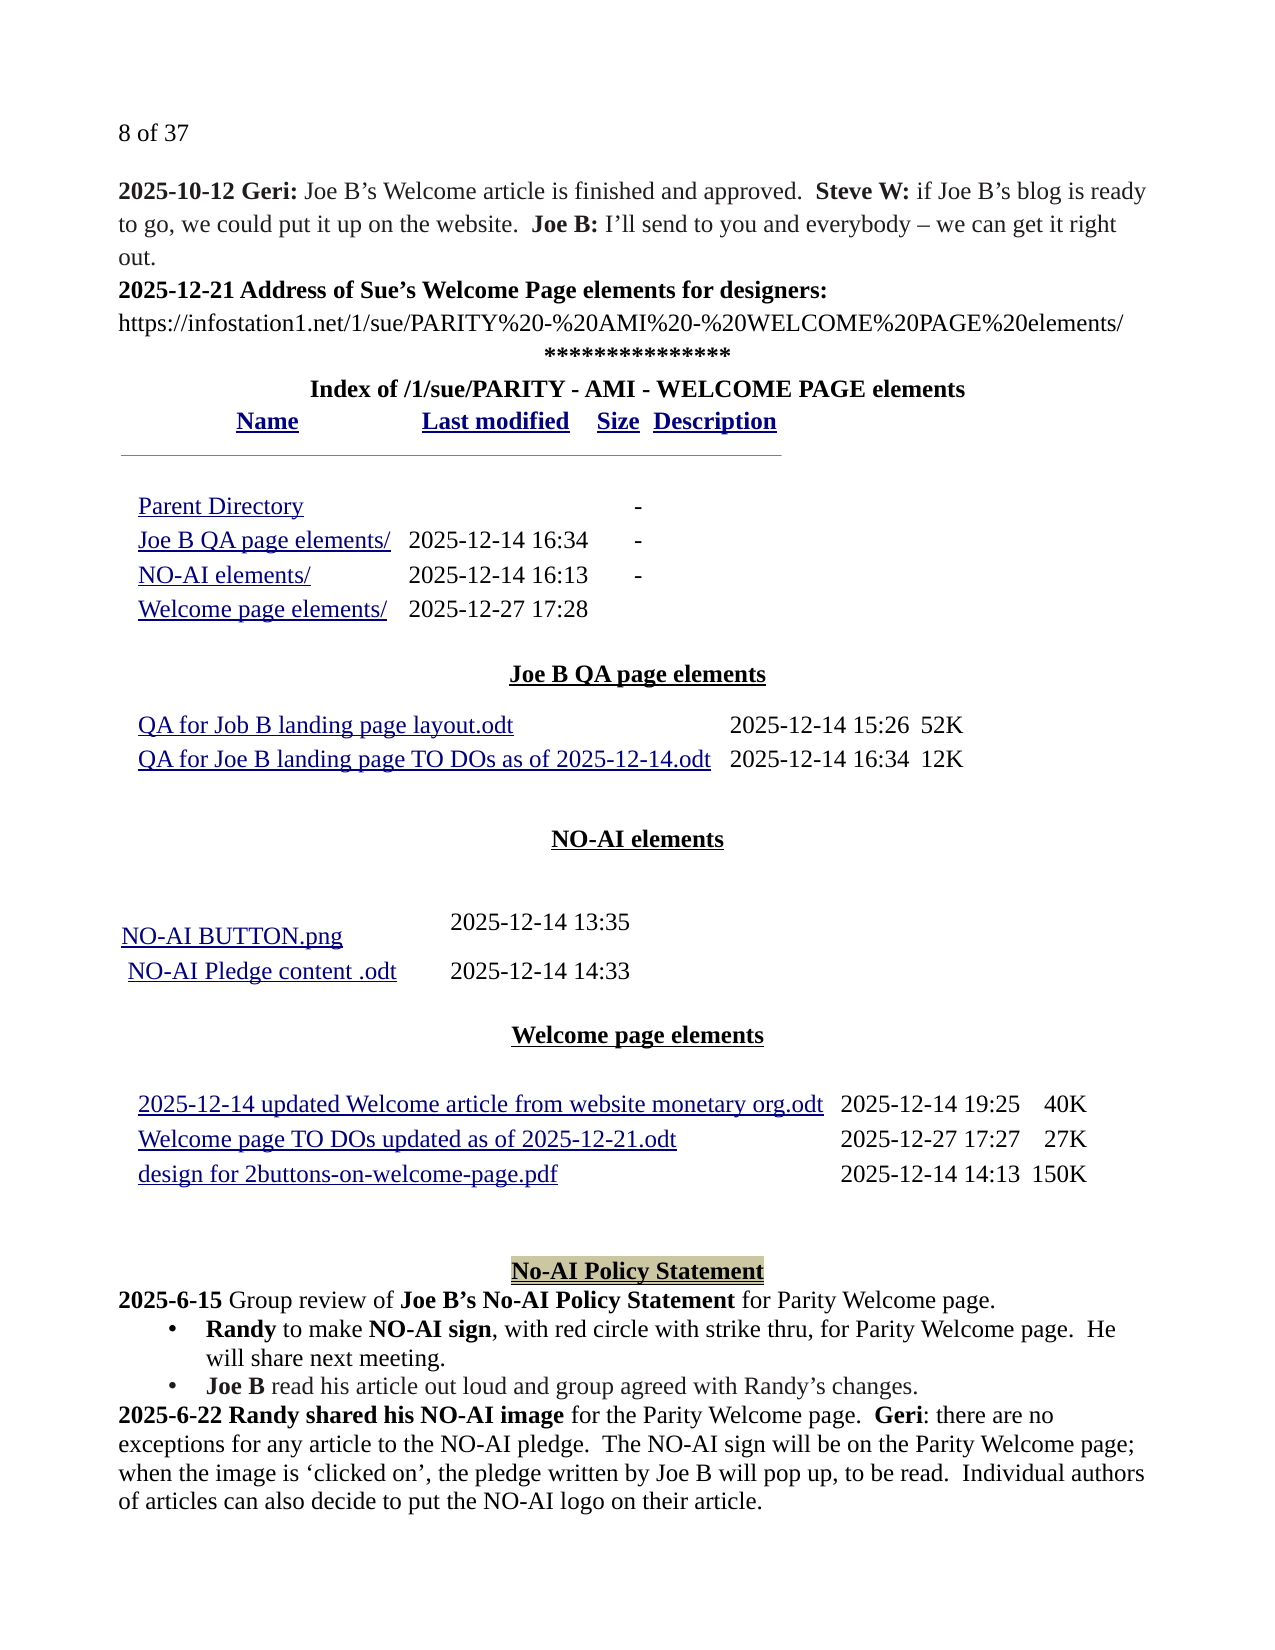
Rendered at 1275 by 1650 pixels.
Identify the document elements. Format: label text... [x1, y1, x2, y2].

table_cell - [591, 488, 645, 522]
text https://infostation1.net/1/sue/PARITY%20-%20AMI%20-%20WELCOME%20PAGE%20elements/ [118, 308, 1157, 337]
table_cell 2025-12-27 17:27 [832, 1121, 1023, 1156]
table_header QA for Job B landing page layout.odt [135, 707, 721, 741]
table_header Last modified [400, 403, 591, 438]
table_header [633, 890, 824, 953]
table_header 2025-12-14 15:26 [721, 707, 912, 741]
table_cell NO-AI elements/ [135, 557, 400, 592]
table_cell 12K [912, 741, 966, 776]
table_cell [591, 592, 645, 626]
table_header 52K [912, 707, 966, 741]
table_cell [118, 438, 784, 488]
table_header Name [135, 403, 400, 438]
table_cell [645, 557, 784, 592]
text NO-AI elements [118, 824, 1157, 852]
table_cell design for 2buttons-on-welcome-page.pdf [135, 1156, 832, 1190]
table_cell [1090, 1121, 1109, 1156]
text No-AI Policy Statement [118, 1256, 1157, 1285]
table_cell [118, 523, 135, 557]
text 2025-12-21 Address of Sue’s Welcome Page elements for designers: [118, 275, 1157, 304]
text Joe B QA page elements [118, 626, 1157, 688]
table_header 2025-12-14 updated Welcome article from website monetary org.odt [135, 1087, 832, 1121]
table_cell 2025-12-14 16:34 [721, 741, 912, 776]
table_cell [118, 557, 135, 592]
table_cell NO-AI Pledge content .odt [118, 953, 418, 988]
text 2025-6-22 Randy shared his NO-AI image for the Parity Welcome page. Geri: there are no exceptions for any article to the NO-AI pledge. The NO-AI sign will be on the Parity Welcome page; when the image is ‘clicked on’, the pledge written by Joe B will pop up, to be read. Individual authors of articles can also decide to put the NO-AI logo on their article. [118, 1400, 1157, 1515]
table_cell QA for Joe B landing page TO DOs as of 2025-12-14.odt [135, 741, 721, 776]
table_header [118, 403, 135, 438]
table_header Size [591, 403, 645, 438]
table_cell [118, 592, 135, 626]
table_cell Welcome page TO DOs updated as of 2025-12-21.odt [135, 1121, 832, 1156]
table_cell Welcome page elements/ [135, 592, 400, 626]
table_cell [118, 1121, 135, 1156]
table_cell 2025-12-27 17:28 [400, 592, 591, 626]
table_cell [966, 741, 986, 776]
text 2025-10-12 Geri: Joe B’s Welcome article is finished and approved. Steve W: if Joe B’s blog is ready to go, we could put it up on the website. Joe B: I’ll send to you and everybody – we can get it right out. [118, 176, 1157, 271]
table_cell Parent Directory [135, 488, 400, 522]
table_cell Joe B QA page elements/ [135, 523, 400, 557]
table_cell 150K [1023, 1156, 1090, 1190]
table_cell [645, 523, 784, 557]
table_header [1090, 1087, 1109, 1121]
subtitle Index of /1/sue/PARITY - AMI - WELCOME PAGE elements [118, 374, 1157, 403]
text 2025-6-15 Group review of Joe B’s No-AI Policy Statement for Parity Welcome page. [118, 1285, 1157, 1314]
table_header NO-AI BUTTON.png [118, 890, 418, 953]
table_header [966, 707, 986, 741]
table_cell [400, 488, 591, 522]
table_cell [1090, 1156, 1109, 1190]
table_cell [645, 488, 784, 522]
table_header [118, 707, 135, 741]
table_cell [118, 488, 135, 522]
table_cell 2025-12-14 14:13 [832, 1156, 1023, 1190]
table_cell - [591, 523, 645, 557]
list Joe B read his article out loud and group agreed with Randy’s changes. [168, 1371, 1157, 1400]
table_cell - [591, 557, 645, 592]
table_header 2025-12-14 19:25 [832, 1087, 1023, 1121]
list Randy to make NO-AI sign, with red circle with strike thru, for Parity Welcome page. He will share next meeting. [168, 1314, 1157, 1371]
table_cell [118, 1156, 135, 1190]
text Welcome page elements [118, 1021, 1157, 1049]
table_header Description [645, 403, 784, 438]
table_header [824, 890, 895, 953]
table_cell [824, 953, 895, 988]
table_cell 2025-12-14 14:33 [418, 953, 633, 988]
table_header [118, 1087, 135, 1121]
table_cell [645, 592, 784, 626]
text *************** [118, 341, 1157, 370]
table_header 40K [1023, 1087, 1090, 1121]
table_cell [633, 953, 824, 988]
table_cell 2025-12-14 16:34 [400, 523, 591, 557]
table_header 2025-12-14 13:35 [418, 890, 633, 953]
table_cell [118, 741, 135, 776]
table_cell 27K [1023, 1121, 1090, 1156]
table_cell 2025-12-14 16:13 [400, 557, 591, 592]
